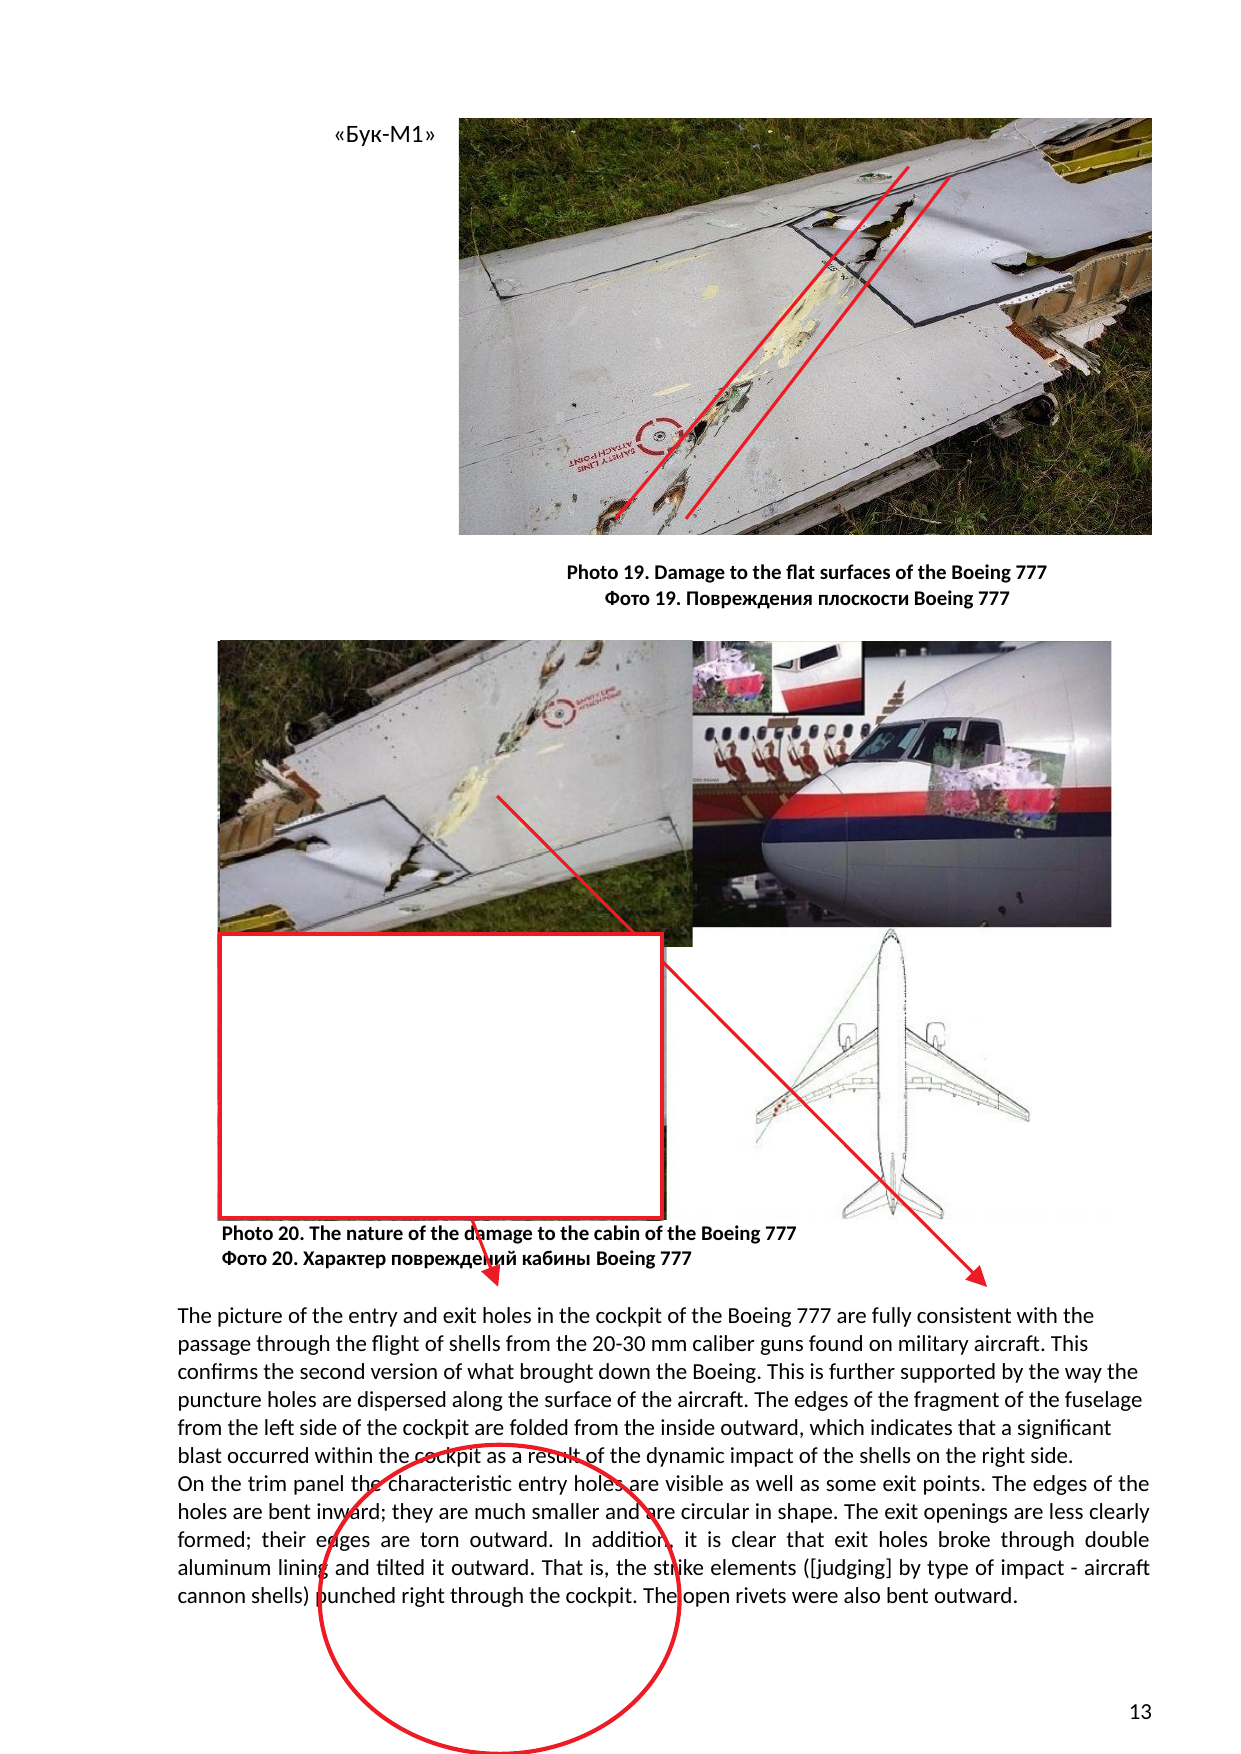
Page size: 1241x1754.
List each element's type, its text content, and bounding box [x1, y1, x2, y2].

picture [217, 640, 1112, 1220]
list Фото 20. Характер повреждений кабины Boeing 777 [222, 1245, 488, 1271]
list Photo 20. The nature of the damage to the cabin of the Boeing 777 [222, 1221, 479, 1245]
table_header «Бук-М1» [166, 118, 448, 610]
list Фото 20. Характер повреждений кабины Boeing 777 [949, 1245, 1152, 1271]
text On the trim panel the characteristic entry holes are visible as well as some exit points. The edges of the holes are bent inward; they are much smaller and are circular in shape. The exit openings are less clearly formed; their edges are torn outward. In addition, it is clear that exit holes broke through double aluminum lining and tilted it outward. That is, the strike elements ([judging] by type of impact - aircraft cannon shells) punched right through the cockpit. The open rivets were also bent outward. [322, 1469, 677, 1609]
text The picture of the entry and exit holes in the cockpit of the Boeing 777 are fully consistent with the passage through the flight of shells from the 20-30 mm caliber guns found on military aircraft. This confirms the second version of what brought down the Boeing. This is further supported by the way the puncture holes are dispersed along the surface of the aircraft. The edges of the fragment of the fuselage from the left side of the cockpit are folded from the inside outward, which indicates that a significant blast occurred within the cockpit as a result of the dynamic impact of the shells on the right side. [177, 1301, 1152, 1469]
text On the trim panel the characteristic entry holes are visible as well as some exit points. The edges of the holes are bent inward; they are much smaller and are circular in shape. The exit openings are less clearly formed; their edges are torn outward. In addition, it is clear that exit holes broke through double aluminum lining and tilted it outward. That is, the strike elements ([judging] by type of impact - aircraft cannon shells) punched right through the cockpit. The open rivets were also bent outward. [177, 1469, 397, 1609]
picture [475, 967, 917, 1221]
list Photo 20. The nature of the damage to the cabin of the Boeing 777 [924, 1220, 1152, 1245]
picture [458, 118, 1152, 535]
table_header Photo 19. Damage to the flat surfaces of the Boeing 777 Фото 19. Повреждения плоскости Boeing 777 [448, 118, 1167, 610]
text On the trim panel the characteristic entry holes are visible as well as some exit points. The edges of the holes are bent inward; they are much smaller and are circular in shape. The exit openings are less clearly formed; their edges are torn outward. In addition, it is clear that exit holes broke through double aluminum lining and tilted it outward. That is, the strike elements ([judging] by type of impact - aircraft cannon shells) punched right through the cockpit. The open rivets were also bent outward. [603, 1469, 1152, 1609]
list Photo 20. The nature of the damage to the cabin of the Boeing 777 [475, 1220, 942, 1245]
list Фото 20. Характер повреждений кабины Boeing 777 [484, 1245, 968, 1271]
